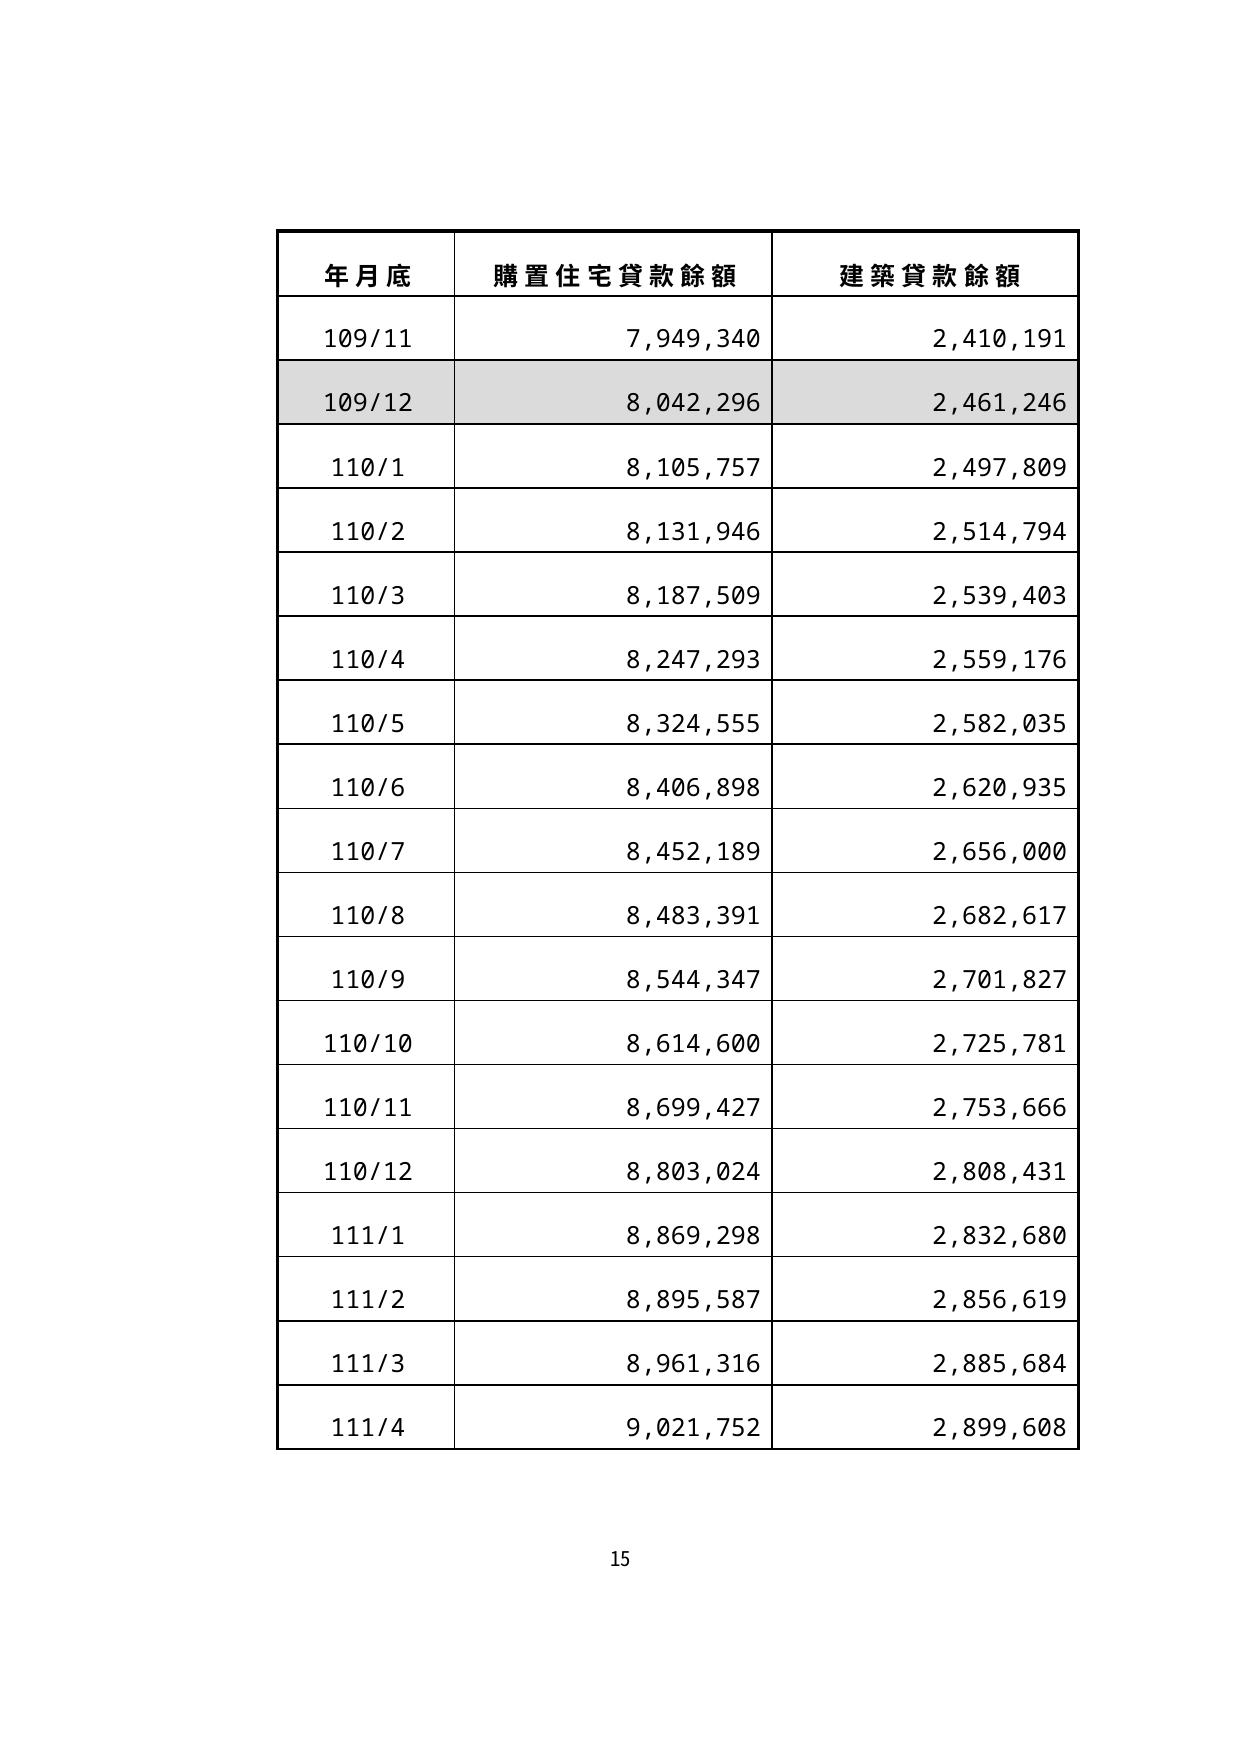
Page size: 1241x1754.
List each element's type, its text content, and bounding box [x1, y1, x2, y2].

table_cell 2,461,246 [773, 361, 1077, 423]
table_cell 8,406,898 [455, 745, 771, 807]
table_cell 2,856,619 [773, 1257, 1077, 1320]
table_cell 2,410,191 [773, 297, 1077, 359]
table_cell 9,021,752 [455, 1386, 771, 1448]
table_cell 2,832,680 [773, 1193, 1077, 1256]
table_cell 111/1 [279, 1193, 454, 1256]
table_cell 110/3 [279, 553, 454, 615]
table_cell 110/1 [279, 425, 454, 487]
table_cell 8,324,555 [455, 681, 771, 743]
table_cell 2,514,794 [773, 489, 1077, 551]
table_cell 111/2 [279, 1257, 454, 1320]
table_cell 8,042,296 [455, 361, 771, 423]
table_cell 2,885,684 [773, 1322, 1077, 1384]
table_header 建築貸款餘額 [773, 233, 1077, 295]
table_cell 2,753,666 [773, 1065, 1077, 1128]
table_cell 110/11 [279, 1065, 454, 1128]
table_cell 8,614,600 [455, 1001, 771, 1064]
table_cell 8,483,391 [455, 873, 771, 936]
table_cell 8,452,189 [455, 809, 771, 871]
table_cell 109/12 [279, 361, 454, 423]
table_cell 7,949,340 [455, 297, 771, 359]
table_cell 110/6 [279, 745, 454, 807]
table_cell 2,559,176 [773, 617, 1077, 679]
table_cell 2,582,035 [773, 681, 1077, 743]
table_cell 2,808,431 [773, 1129, 1077, 1192]
table_cell 8,131,946 [455, 489, 771, 551]
table_cell 2,620,935 [773, 745, 1077, 807]
table_cell 2,701,827 [773, 937, 1077, 999]
table_cell 110/10 [279, 1001, 454, 1064]
table_cell 8,105,757 [455, 425, 771, 487]
table_cell 110/9 [279, 937, 454, 999]
table_cell 8,895,587 [455, 1257, 771, 1320]
table_cell 8,187,509 [455, 553, 771, 615]
table_cell 111/3 [279, 1322, 454, 1384]
table_cell 2,656,000 [773, 809, 1077, 871]
table_cell 110/2 [279, 489, 454, 551]
table_cell 2,899,608 [773, 1386, 1077, 1448]
table_cell 110/5 [279, 681, 454, 743]
table_cell 2,497,809 [773, 425, 1077, 487]
table_cell 110/12 [279, 1129, 454, 1192]
table_cell 8,803,024 [455, 1129, 771, 1192]
table_cell 110/7 [279, 809, 454, 871]
table_cell 111/4 [279, 1386, 454, 1448]
table_header 年月底 [279, 233, 454, 295]
table_cell 109/11 [279, 297, 454, 359]
table_cell 8,247,293 [455, 617, 771, 679]
table_cell 8,869,298 [455, 1193, 771, 1256]
table_cell 2,682,617 [773, 873, 1077, 936]
table_cell 8,544,347 [455, 937, 771, 999]
table_header 購置住宅貸款餘額 [455, 233, 771, 295]
table_cell 2,539,403 [773, 553, 1077, 615]
table_cell 110/4 [279, 617, 454, 679]
table_cell 8,961,316 [455, 1322, 771, 1384]
table_cell 8,699,427 [455, 1065, 771, 1128]
table_cell 2,725,781 [773, 1001, 1077, 1064]
table_cell 110/8 [279, 873, 454, 936]
